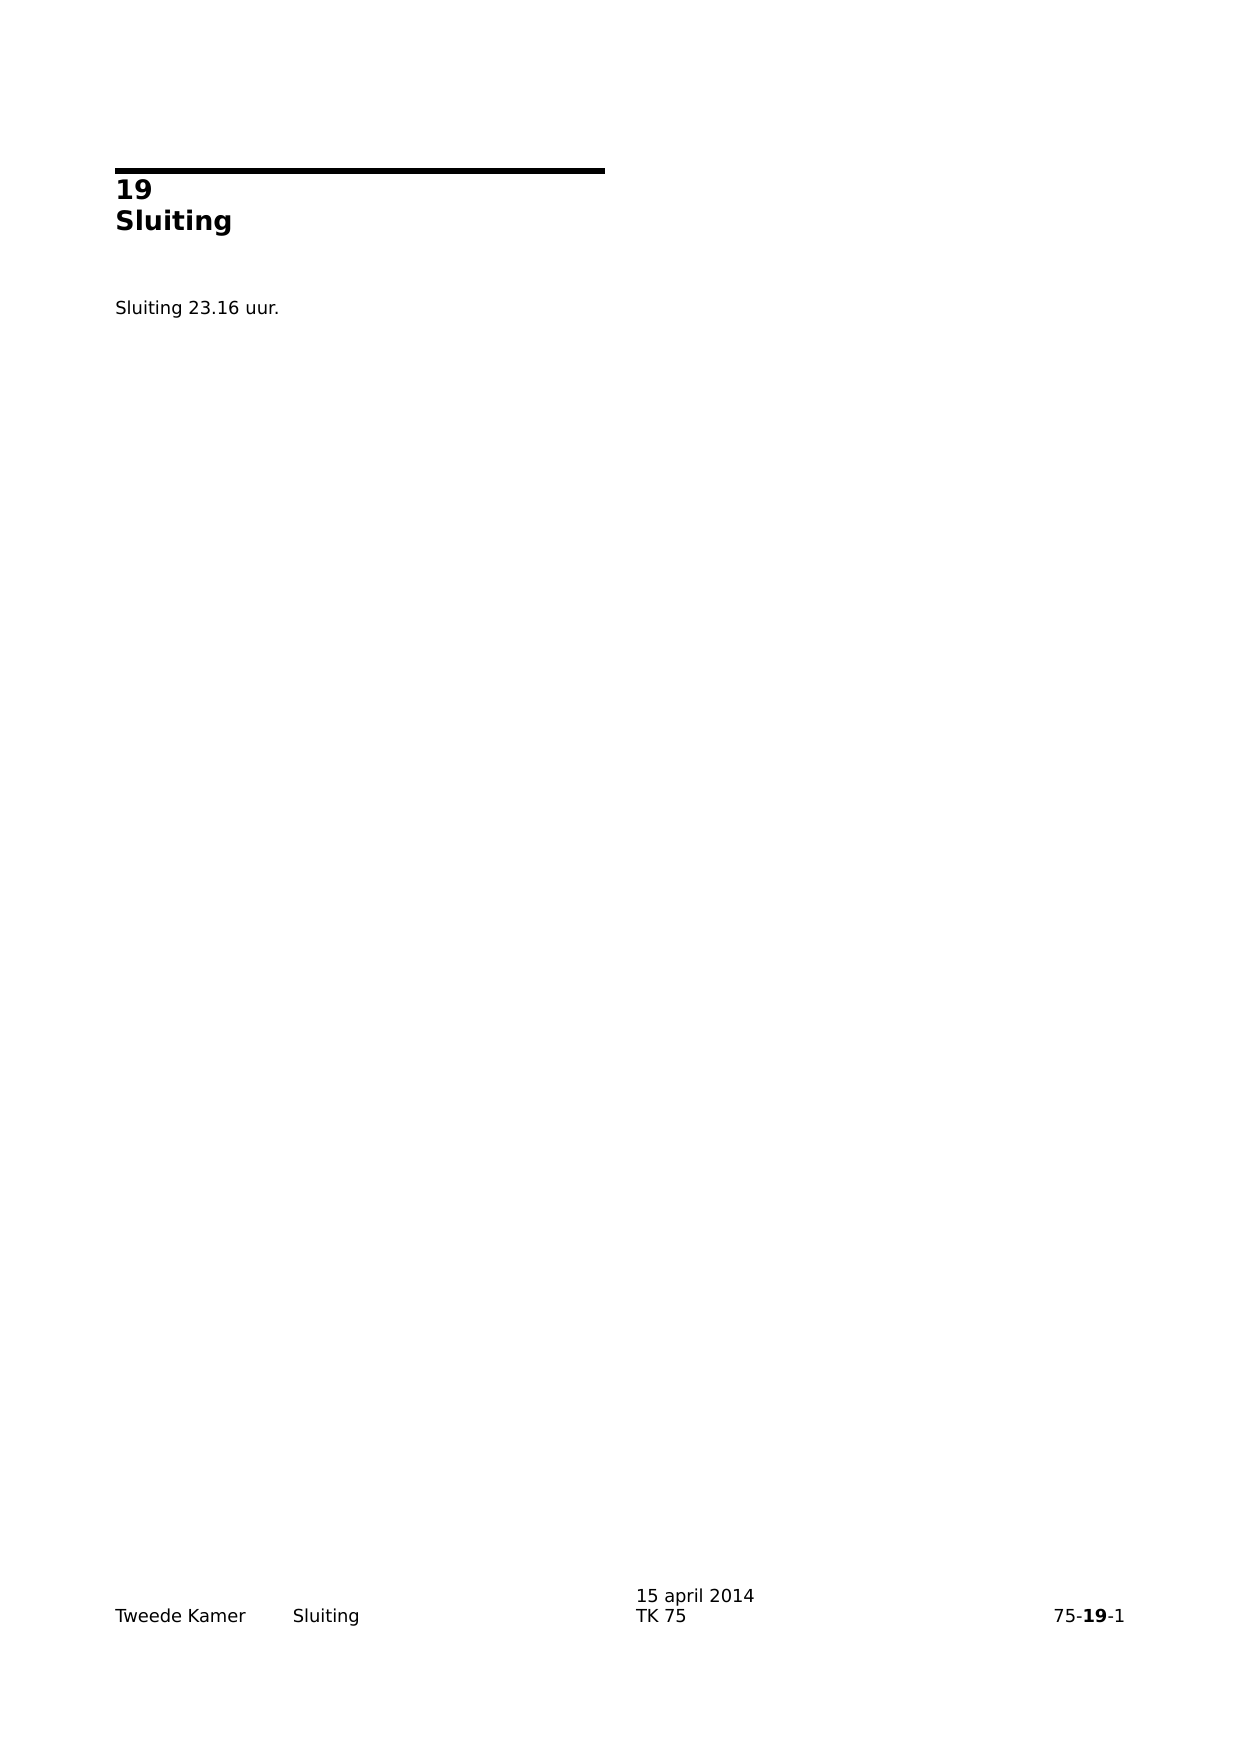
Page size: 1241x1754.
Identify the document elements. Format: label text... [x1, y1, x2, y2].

title 19 Sluiting [115, 174, 605, 237]
text Sluiting 23.16 uur. [115, 298, 605, 318]
